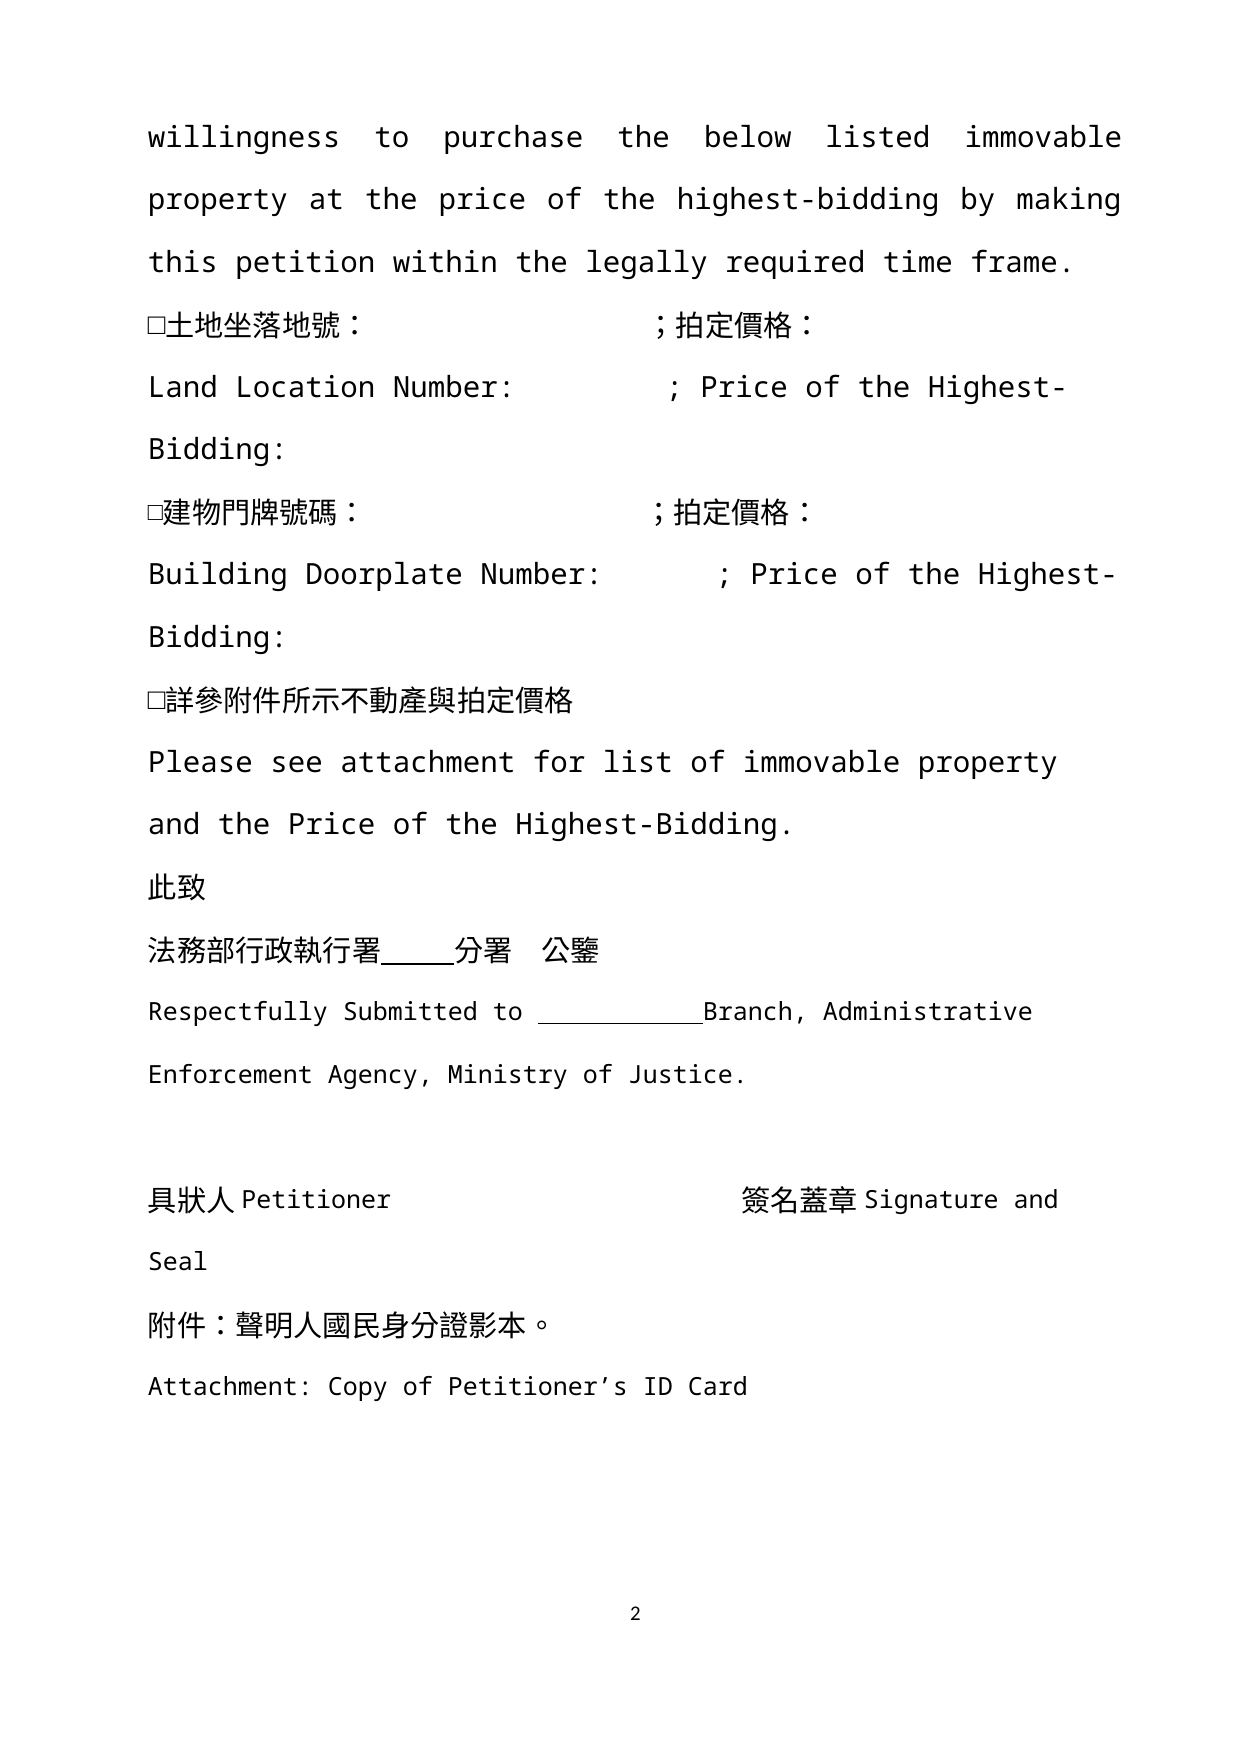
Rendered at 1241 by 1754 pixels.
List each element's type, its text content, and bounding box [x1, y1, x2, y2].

text □建物門牌號碼： ；拍定價格： [148, 469, 1122, 532]
text Building Doorplate Number: ; Price of the Highest-Bidding: [148, 532, 1122, 657]
text 附件：聲明人國民身分證影本。 [148, 1282, 1122, 1344]
text Attachment: Copy of Petitioner’s ID Card [148, 1344, 1122, 1407]
text 此致 [148, 844, 1122, 907]
text Please see attachment for list of immovable property and the Price of the Highest-Bidding. [148, 719, 1122, 844]
text willingness to purchase the below listed immovable property at the price of the highest-bidding by making this petition within the legally required time frame. [148, 94, 1122, 282]
text □土地坐落地號： ；拍定價格： [148, 282, 1122, 344]
text □詳參附件所示不動產與拍定價格 [148, 657, 1122, 719]
text Respectfully Submitted to Branch, Administrative Enforcement Agency, Ministry of Justice. [148, 969, 1122, 1094]
text 具狀人Petitioner 簽名蓋章Signature and Seal [148, 1157, 1122, 1282]
text 法務部行政執行署 分署 公鑒 [148, 907, 1122, 969]
text Land Location Number: ; Price of the Highest-Bidding: [148, 344, 1122, 469]
